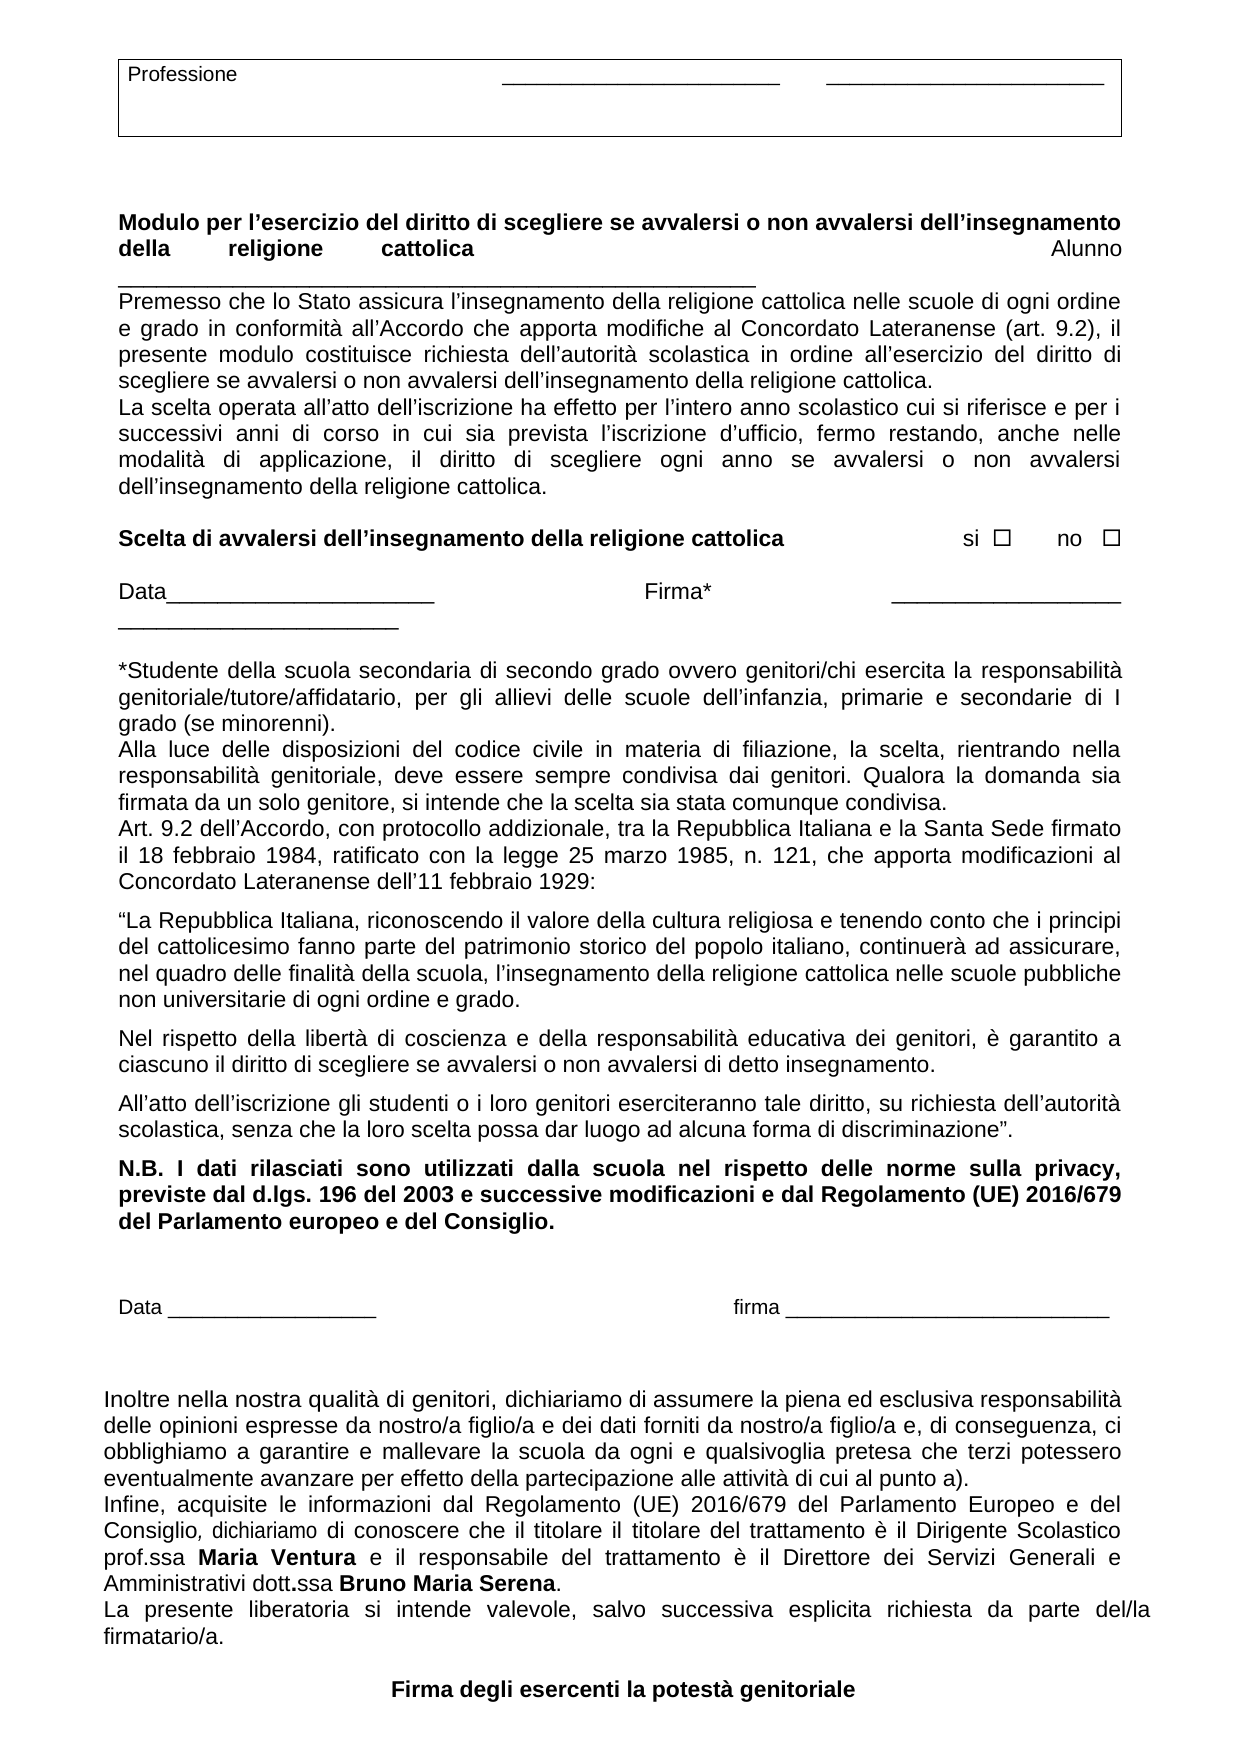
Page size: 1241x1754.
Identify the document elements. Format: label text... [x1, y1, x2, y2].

text Data __________________ firma ____________________________ [118, 1294, 1122, 1318]
text Alla luce delle disposizioni del codice civile in materia di filiazione, la scelta, rientrando nella responsabilità genitoriale, deve essere sempre condivisa dai genitori. Qualora la domanda sia firmata da un solo genitore, si intende che la scelta sia stata comunque condivisa. [118, 736, 1122, 815]
text Scelta di avvalersi dell’insegnamento della religione cattolica si  no  [118, 525, 1122, 552]
text Data_____________________ Firma* __________________ ______________________ [118, 578, 1122, 631]
text All’atto dell’iscrizione gli studenti o i loro genitori eserciteranno tale diritto, su richiesta dell’autorità scolastica, senza che la loro scelta possa dar luogo ad alcuna forma di discriminazione”. [118, 1090, 1122, 1143]
text La presente liberatoria si intende valevole, salvo successiva esplicita richiesta da parte del/la firmatario/a. [103, 1596, 1152, 1649]
text La scelta operata all’atto dell’iscrizione ha effetto per l’intero anno scolastico cui si riferisce e per i successivi anni di corso in cui sia prevista l’iscrizione d’ufficio, fermo restando, anche nelle modalità di applicazione, il diritto di scegliere ogni anno se avvalersi o non avvalersi dell’insegnamento della religione cattolica. [118, 393, 1122, 499]
text *Studente della scuola secondaria di secondo grado ovvero genitori/chi esercita la responsabilità genitoriale/tutore/affidatario, per gli allievi delle scuole dell’infanzia, primarie e secondarie di I grado (se minorenni). [118, 657, 1122, 736]
text Infine, acquisite le informazioni dal Regolamento (UE) 2016/679 del Parlamento Europeo e del Consiglio, dichiariamo di conoscere che il titolare il titolare del trattamento è il Dirigente Scolastico prof.ssa Maria Ventura e il responsabile del trattamento è il Direttore dei Servizi Generali e Amministrativi dott.ssa Bruno Maria Serena. [103, 1491, 1122, 1596]
text Modulo per l’esercizio del diritto di scegliere se avvalersi o non avvalersi dell’insegnamento della religione cattolica Alunno __________________________________________________ [118, 209, 1122, 288]
text Firma degli esercenti la potestà genitoriale [118, 1676, 1122, 1702]
text N.B. I dati rilasciati sono utilizzati dalla scuola nel rispetto delle norme sulla privacy, previste dal d.lgs. 196 del 2003 e successive modificazioni e dal Regolamento (UE) 2016/679 del Parlamento europeo e del Consiglio. [118, 1155, 1122, 1234]
text Nel rispetto della libertà di coscienza e della responsabilità educativa dei genitori, è garantito a ciascuno il diritto di scegliere se avvalersi o non avvalersi di detto insegnamento. [118, 1025, 1122, 1077]
text “La Repubblica Italiana, riconoscendo il valore della cultura religiosa e tenendo conto che i principi del cattolicesimo fanno parte del patrimonio storico del popolo italiano, continuerà ad assicurare, nel quadro delle finalità della scuola, l’insegnamento della religione cattolica nelle scuole pubbliche non universitarie di ogni ordine e grado. [118, 907, 1122, 1012]
text Professione ________________________ ________________________ [119, 60, 1121, 86]
text Inoltre nella nostra qualità di genitori, dichiariamo di assumere la piena ed esclusiva responsabilità delle opinioni espresse da nostro/a figlio/a e dei dati forniti da nostro/a figlio/a e, di conseguenza, ci obblighiamo a garantire e mallevare la scuola da ogni e qualsivoglia pretesa che terzi potessero eventualmente avanzare per effetto della partecipazione alle attività di cui al punto a). [103, 1386, 1122, 1491]
text Premesso che lo Stato assicura l’insegnamento della religione cattolica nelle scuole di ogni ordine e grado in conformità all’Accordo che apporta modifiche al Concordato Lateranense (art. 9.2), il presente modulo costituisce richiesta dell’autorità scolastica in ordine all’esercizio del diritto di scegliere se avvalersi o non avvalersi dell’insegnamento della religione cattolica. [118, 288, 1122, 393]
text Art. 9.2 dell’Accordo, con protocollo addizionale, tra la Repubblica Italiana e la Santa Sede firmato il 18 febbraio 1984, ratificato con la legge 25 marzo 1985, n. 121, che apporta modificazioni al Concordato Lateranense dell’11 febbraio 1929: [118, 815, 1122, 894]
